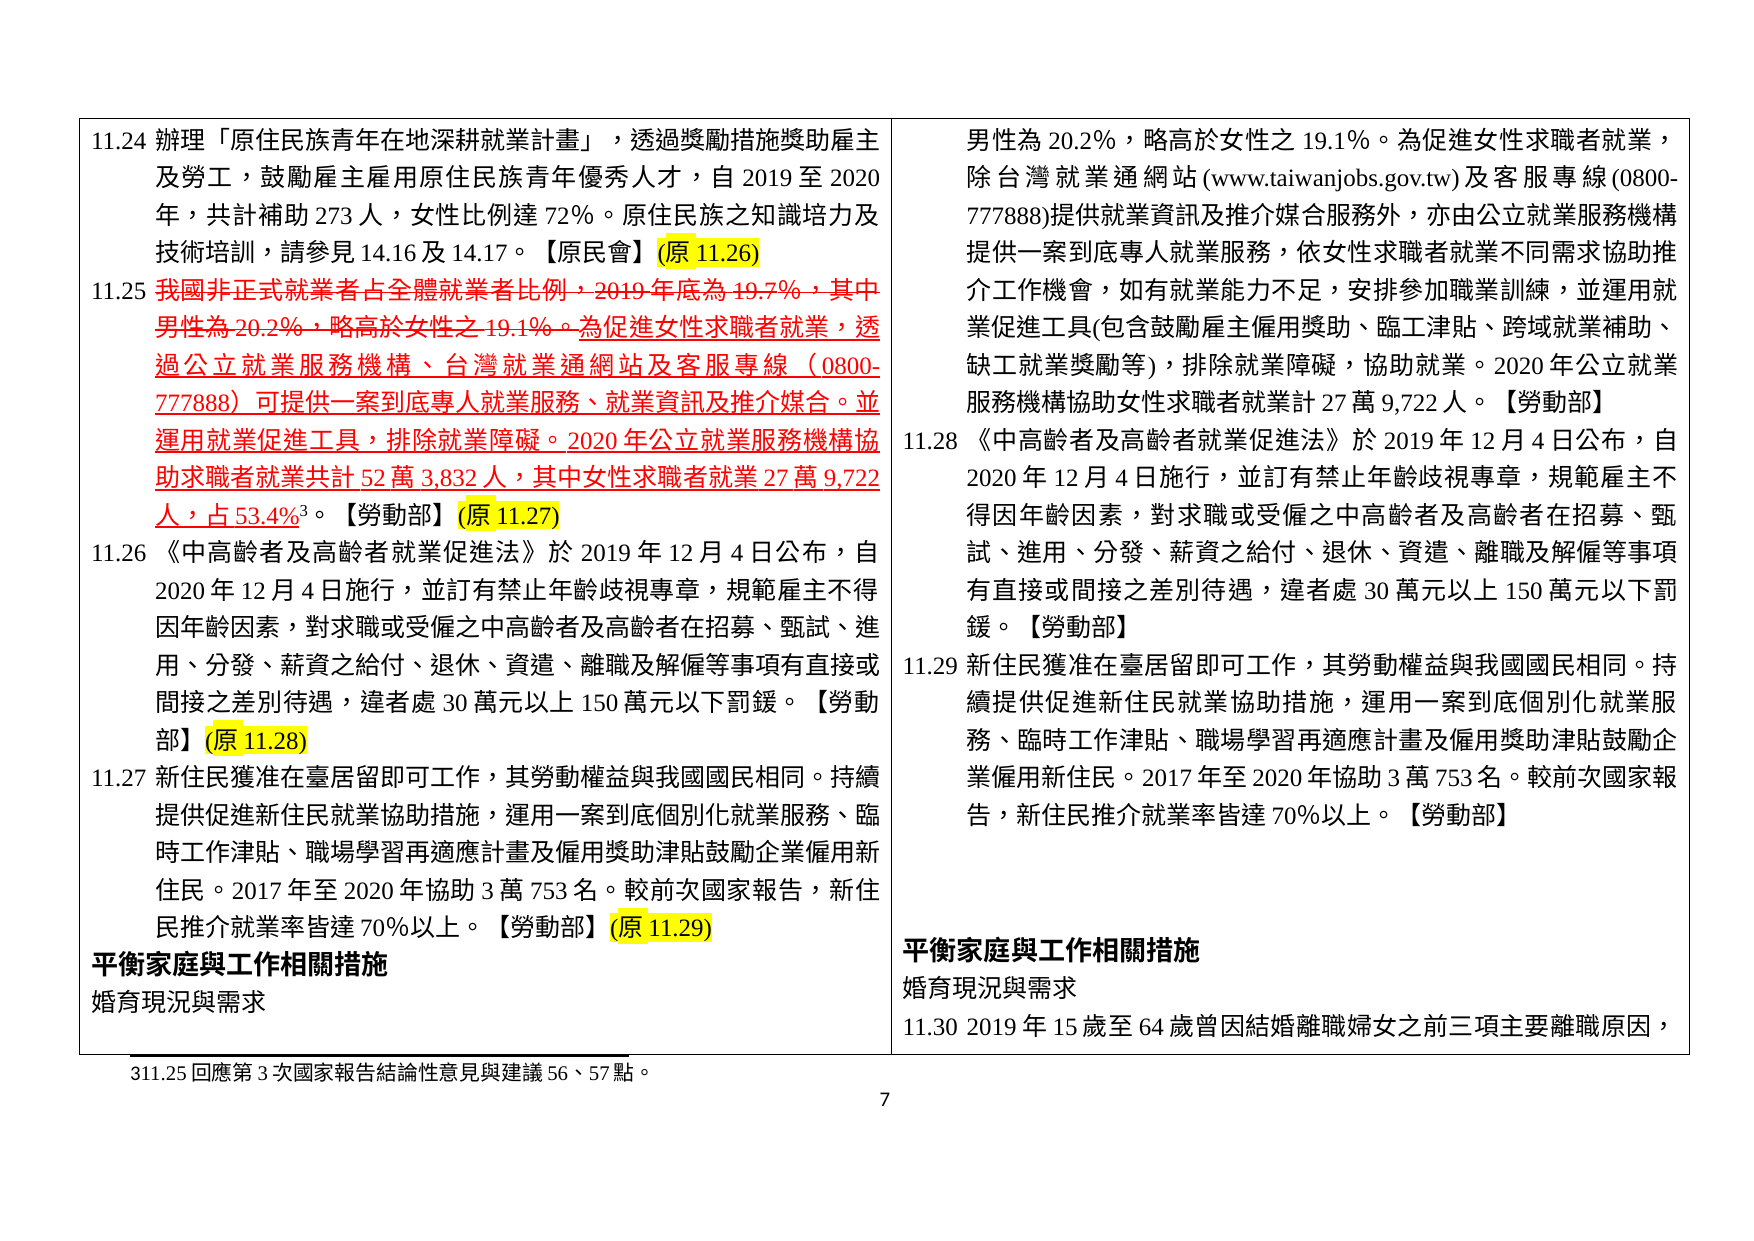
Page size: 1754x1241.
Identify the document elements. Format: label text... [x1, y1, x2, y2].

table_cell 整體女性勞動力參與持續緩步增加，然女性勞動力參與率在30歲至34歲開始下降，與受結婚、育兒等因素影響離開職場有關。為提升育齡女性兼顧家庭及工作，推動公共化托育服務及育嬰留職停薪。為促進45歲至65歲年齡層之就業率，2020年施行《中高齡者及高齡者就業促進法》，提升中高齡及高齡女性勞動參與及促進其人力資源利用。 女性勞動參與情形 2020年我國女性勞動力人數532.6萬人，占全體勞動力之44.5％。女性勞動力參與率51.4％(男性67.2％)，相較2017年50.9％(男性67.1％)，緩步增加，25歲至29歲90.5％為最高峰，後隨年齡增加逐步下降。和2017年相較，2020年女性勞參率除40歲至44歲略為下降0.2個百分點外，其餘年齡層均為上升，其中以35歲至39歲上升5.1個百分點最多(表11-1)。【勞動部】 2020年女性失業率3.8％(男性3.9％)，分別較2017年上升0.3個百分點、下降0.1個百分點。按年齡層觀察，兩性均以20歲至24歲失業率最高，主要係其對就業方向尚處學習摸索階段所致，之後失業率隨年齡層增長呈下降之勢，30歲以後失業率均在4％以下，65歲以上女性失業率為0.5％(男性0.4％)(表11-2)。【勞動部】 2019年15歲以上身心障礙者勞動力參與率為20.7％(女性14.7％、男性25.5％)，與2016年結果比較，整體勞參率增加0.3個百分點(女性增加0.6百分點、男性增加0.2個百分點)。15歲以上身心障礙者失業率8.1％(女性8.1％、男性8.2％)，與2016年結果比較，整體失業率下降1.1個百分點(女性減少0.4個百分點、男性減少1.3個百分點)。【勞動部】 2020年第3季原住民族的勞動力參與率為62.2％(女性55.4％、男性70.3％)，相較2016年第3季，整體勞動力參與率提升1.2個百分點(女性提升2.1個百分點、男性提升1個百分點)。另原住民族失業率為4.0％(女性3.7％、男性4.2％)，相較2016年第3季，整體失業率下降0.1個百分點(女性下降0.3個百分點、男性下降0.2個百分點)。【勞動部】 2020年女性非勞動力人口為503.4萬人(占全部非勞動力人口之60.9％)，未參與勞動之原因以料理家務占50.4％最高，其次為高齡、身心障礙占24.8％，與2017年比較，各項原因無明顯變動。【勞動部】 2020年各職業之女性就業者比率，以「事務支援人員」之77.8％最高，「服務及銷售工作人員」54.4％次之，「專業人員」之52.2％居第三，「技藝有關工作人員、機械設備操作及勞力工」23.6％則為最低。相較2017年各職業之女性就業者比率，事務支援人員減少0.8個百分點，服務及銷售工作人員減少0.3個百分點，專業人員增加0.4個百分點，技藝有關工作人員、機械設備操作及勞力工減少0.6個百分點。【勞動部】 2020年女性就業者之從業身分中，雇主及自營作業者分別占1.8％及6.7％(男性為5.6％及15.4％)；受政府及私人僱用者占11.2％及72.9％，無酬家屬工作者占7.4％(男性為7.1％、69.2％及2.8％)。與2017年相較，女性就業者僅「受私人僱用」增加0.7個百分點，女性「無酬家屬工作者」則下降0.6個百分點最多。【勞動部】 女性創業及貸款等相關內容，請參見13.10至13.20。 非典型工作 2020年女性從事部分工時工作占女性總就業人數之比率為4.9％，高於男性之2.7％。男、女性占比均以15歲至24歲最高，且女性占比(18.8％)超過男性(14％)4.8個百分點。其餘各年齡層女性占比亦均大於男性，以65歲以上女性10.4％(男性為5.2％)，女男差距5.2個百分點最大。【勞動部】 2020年女性從事臨時性及派遣工作占女性總就業人數之比率為5％，低於男性之6％，其中15歲至24歲及65歲以上女性占比大於男性。兩性差距部分，以25歲至44歲男女差距1.4個百分點(男性4.1％、女性2.8％)，以及65歲以上女男差距2.5個百分點(男性3.9％、女性6.4％)較為顯著。【勞動部】 消除就業歧視 就業歧視 2017年至2020年《性別工作平等法》申訴案件，共計受理1,680件，其中「性別歧視」為722件(占43％)，經評議成立157件，裁罰金額3,623萬元，共計公布違法雇主152家。與2013年至2016年相比(受理744件，占全部申訴案件49.8％)，受理件數減少22件，占比減少6.8個百分點，顯示雇主之職場平權意識已有提升。據分析，性別歧視案件仍以女性因懷孕生育遭歧視為大宗，將透過多元管道宣導，持續提升雇主及民眾對法令之認知。【勞動部】 11.12 原「醜形失能給付」女性可領360天勞工保險失能給付，男性僅能領220天，為落實性別平權，並強化勞保被保險人給付權益，於2020年修正發布「勞工保險失能給付標準第3條附表」，將「頭、臉、頸部」失能種類，不分性別，失能等級一律訂為第8等級、給付天數360天。【勞動部】(原11.12依書面意見刪除) 2020年加強實施《性別工作平等法》相關規定檢查共7,250場次，違反「因請生理假、產假等遭雇主拒絕或為不利處分」為4家次，違反「對受僱者之退休、資遣、離職及解僱有性別或性傾向之差別待遇」為1家次。與2016年相比，檢查增加176場次，查獲違反「因請生理假、產假等遭雇主拒絕或為不利處分」增加1家。【勞動部】(原11.13) 職場性騷擾 2017年至2020年《性別工作平等法》申訴案件，共1,680件，其中「性騷擾」類者，共計受理628件(占全部申訴案件37.4％，其中女性申訴587件、多元性別者申訴2件)，評議成立168件(占全部申訴案件10%)。與2013年至2016年相比(受理532件，占全部申訴案件35.6％)，受理件數增加96件，占比增加1.8個百分點，評議成立136件(占全部申訴案件9.1%)。近年職場性騷擾之申訴案件及評議成立件數均增加，顯示民眾之職場性騷擾防治意識已有提升。【勞動部】(原11.14) 11.15 2020年30人以上事業單位組成申訴處理委員會比率為57.6％，未組成比率為42.4％。組成比率較2017年(55.4％)微幅提高。【勞動部】(原11.15依書面意見刪除) 男女薪資差異 2020年工業及服務業女性受僱員工每人每月總薪資平均為4萬8,807元，總工時165.9小時，平均時薪294元；男性受僱員工每人每月總薪資平均為5萬8,917元，總工時170.7小時，平均時薪345元。女性平均時薪為男性之85.2％，兩性薪資差距(100－女/男＊100)為14.8％(2019年為15.0％)，差距較上年縮減。【勞動部、主計總處】(原11.16) 2020年各行業兩性薪資差距，以醫療保健及社會工作服務業42.2％最大(2019年43.8％)，藝術、娛樂及休閒服務業32.9％次之(2019年34.8％)，製造業為26.0％再次之(2019年25.9％)；而支援服務業、用水供應及污染整治業、不動產業之女性薪資則高於男性。【勞動部、主計總處】(原11.17) 2020年有酬原住民就業者女性每月主要收入27,468元為全體女性收入36,223元之75.8％，高於2015年73.9％；原住民就業者之性別比較，女性為男性收入33,493元之82％，較2015年80％微幅提高。【原民會】(原11.18) 2019年身心障礙女性就業者每月經常性薪資為2萬5,347元，為全體女性就業者3萬6,223元之70％，高於2014年之66％；就身心障礙就業者之性別比較，女性每月經常性薪資為男性2萬9,628元之85.6％，高於2014年之83.2％。【勞動部】(原11.19) 《勞動基準法》及《性別工作平等法》已有同工同酬相關規範。為落實相關法令規定，2020年辦理「發展事業單位同工同酬檢核表之研究」委託研究，初步研究我國事業單位推動同工同酬檢核表，並評估分階段針對特定規模或業別之事業單位推動試行之可能性，所提建議將做為相關政策措施規劃之參考。【勞動部】(原11.20) 有關薪資資料蒐集，政府單位按月辦理「受僱員工薪資調查」，按年辦理「人力運用調查」，定期蒐集並公布性別、行業、職業、技術程度、年齡之性別薪資資料。【主計總處】(原11.21) 勞工退休福祉 2019年勞工退休金提繳工資級距，女性平均提繳工資3萬5,131元(男性4萬3,523元)，女性約為男性的80.7％。提繳工資在3萬6,300元以下各組人數仍為女性多於男性，提繳工資在3萬6,301元以上各組皆男性多於女性(圖11-1)。兩性的薪資落差可能造成退休金提繳工資的差異，政府將持續推動縮短兩性薪資差距相關措施與政策。【勞動部】(原11.22) 我國退休金保障有《勞工保險條例》之老年年金給付及雇主給付的《勞動基準法》(勞退舊制)或《勞工退休金條例》(勞退新制)規定之勞工退休金，每人領取一次退休金金額男性多於女性，2019年一次退休金(舊制)女性每人平均領取163萬5,875元(男性241萬8,353元)，女性約為男性的67.6％；一次退休金(新制)女性每人平均領取19萬8,886元(男性30萬5,599元)，女性約為男性的65％。至2019年底，勞退舊制之勞工平均請領退休金年齡59歲；勞退新制之勞工平均請領一次退休金年齡，女性為63.6歲(男性63.9歲)。【勞動部】(原11.23) 促進就業 2020年二度就業婦女求職2萬495人次，推介就業率76.1％(求職推介就業人次/求職人次)，較2016年79.1％，減少3個百分點，推介就業率皆達70％以上。【勞動部】(原11.24) 2020年中高齡婦女求職13萬3,133人次，推介就業9萬454人次(推介就業率67.9％)，較2016年72.7％，減少4.8個百分點，推介就業率皆達65％以上。【勞動部】(原11.25) 辦理「原住民族青年在地深耕就業計畫」，透過獎勵措施獎助雇主及勞工，鼓勵雇主雇用原住民族青年優秀人才，自2019至2020年，共計補助273人，女性比例達72％。原住民族之知識培力及技術培訓，請參見14.16及14.17。【原民會】(原11.26) 我國非正式就業者占全體就業者比例，2019年底為19.7％，其中男性為20.2％，略高於女性之19.1％。為促進女性求職者就業，透過公立就業服務機構、台灣就業通網站及客服專線（0800-777888）可提供一案到底專人就業服務、就業資訊及推介媒合。並運用就業促進工具，排除就業障礙。2020年公立就業服務機構協助求職者就業共計52萬3,832人，其中女性求職者就業27萬9,722人，占53.4%。【勞動部】(原11.27) 《中高齡者及高齡者就業促進法》於2019年12月4日公布，自2020年12月4日施行，並訂有禁止年齡歧視專章，規範雇主不得因年齡因素，對求職或受僱之中高齡者及高齡者在招募、甄試、進用、分發、薪資之給付、退休、資遣、離職及解僱等事項有直接或間接之差別待遇，違者處30萬元以上150萬元以下罰鍰。【勞動部】(原11.28) 新住民獲准在臺居留即可工作，其勞動權益與我國國民相同。持續提供促進新住民就業協助措施，運用一案到底個別化就業服務、臨時工作津貼、職場學習再適應計畫及僱用獎助津貼鼓勵企業僱用新住民。2017年至2020年協助3萬753名。較前次國家報告，新住民推介就業率皆達70％以上。【勞動部】(原11.29) 平衡家庭與工作相關措施 婚育現況與需求 2019年15至64歲婦女生活狀況調查報告顯示，2019年15歲至64歲曾因結婚離職婦女之前三項主要離職原因，依序為「準備生育(懷孕)」占39.9％、「工作地點不適合」占33.0％、「料理家務」占14.0％。已婚婦女曾因生育(懷孕)離職者占22.7％，其中曾復職者占59.9％，復職間隔平均時間約4年5個月。【衛福部】(原11.30) 育兒資源 為實質減輕家長負擔，給年輕家庭最大的育兒支持，2018年7月核定「我國少子女化對策計畫(2018年-2022年)」，至2021年預算投入超過550億元，規劃「0-5歲全面照顧」、「友善家庭的就業職場對策」、「兒童健康權益與保護」及「友善生養的相關配套」等4大構面的策略，解決育兒家庭托育子女之困境，讓年輕人能兼顧職場與家庭需求。【教育部】(原11.31) 針對0歲至2歲幼兒托育需求，持續擴大公共托育量能，截至2020年12月底止，已布建社區公共托育家園110處，公設民營托嬰中心154家，可提供收托未滿2歲兒童8,711名，並逐年擴增公共托育量能；另自2018年8月1日起建立托育準公共化機制，截至2020年12月底止，可提供收托未滿2歲兒童7萬5,442名，並依家庭經濟條件每月提供6,000元至1萬元之托育費用補助。整體未滿2歲兒童托育公共及準公共化服務涵蓋率達25.3％，家庭外托育(居家式托育、公共家園、公私協力托嬰中心及私立托嬰中心)占全國未滿2歲兒童15.3％，較2016年9.4％，成長5.9百分點。另建有「托育媒合平臺」，提供近便性及有意願收托雙(多)胞胎之居家托育人員資訊予家長送托選擇，展現政府對育兒家庭的支持。【衛福部】(原11.32) 針對2歲至6歲(未滿)兒童教育與照顧需求，已規劃2017年至2023年增設公共化幼兒園(公立及非營利幼兒園)3,000班，至2020年累計已增設1,551班，增加約4.1萬個就學名額，整體公共化總供應量已超過22萬個名額；私立幼兒園累計有1,262園加入準公共機制，可提供超過13萬個平價就學名額；2020年2至6歲(未滿)入園率達71％(各學年度2至6歲(未滿)就學數/2歲至6歲(未滿)學齡人口數)，較2016年60％，成長11個百分點。【教育部】(原11.33) 育嬰留職停薪及津貼 《性別工作平等法》明定受僱者任職滿6個月後，於每一子女滿3歲前，得申請育嬰留職停薪，期間至該子女滿3歲止，但不得逾2年。同時撫育子女二人以上者，育嬰留職停薪期間應合併計算，最長以最幼子女受撫育2年為限。依家事事件法、兒童及少年福利與權益保障法相關規定與收養兒童先行共同生活之受僱者，共同生活期間亦可申請育嬰留職停薪。2018年及2019年函釋放寬受僱者如親自照顧雙(多)胞胎或2名以上未滿3歲子女，父母可同時申請育嬰留職停薪。惟因2016年至2019年間出生人數平均年減4.5%，申請育嬰留職停薪之人數亦逐年降低。依《就業保險法》規定，被保險人就業保險年資合計滿1年以上，子女滿3歲前，依性別工作平等法規定辦理育嬰留職停薪，得請領育嬰留職停薪津貼，按被保險人留職停薪當月起前6個月平均月投保薪資60％計算，按月發給，每一子女合計最長發給6個月。【勞動部】(原11.34) 為鼓勵男性分擔養育子女之責任，爰2018年及2019年放寬受僱者如親自照顧雙(多)胞胎或2名以上未滿3歲子女，父母可同時申請育嬰留職停薪。2020年勞工申請育嬰留職停薪津貼初次核發人數者，女性62,470人占(81.4％)，較2016年70,746人(占82.6％)略降。公教人員申請育嬰留職停薪津貼者，女性4,852人(占89.9％)，較2016年5,486人(占90.9％)略降。2016年軍人申請育嬰留職停薪津貼者，女性計414人。軍職人員申請育嬰留薪停薪津貼初次核發者，女性計604人(占66％)，較2016年414人(69％)略降，男性申請者人數逐步增長，顯示軍職同仁男性願意分擔家庭照顧責任比率增高。【勞動部、考試院、國防部】(原11.35) 針對育有雙(多)胞胎之父母，2018年已放寬讓父母同時申請育嬰留職停薪，並加強對雇主之宣導。多胞胎生育補助按胎數增給，2017年至2020年勞保生育給付多胞胎增給件數為：2017年2,518件，2018年2,657件，2019年2,739件，2020年2,506件。【勞動部】(原11.36) 友善職場 為促進職場性別平權，受僱者得依法請生理假(全年3日不併入病假之生理假半薪)、產假(8週)、安胎休養請假、產檢假(5日全薪)、陪產假(5日全薪)、育嬰留職停薪、哺(集)乳時間(每日1小時)、減少或調整工作時間、家庭照顧假(全年最多7日)等各項促進工作平等措施。據調查，2017年至2010年事業單位同意員工申請或有提供前開措施之比率，各項均有提升，2020年大部分措施已達8成，其中安胎休養、產假及家庭照顧假之比率更達9成以上。【勞動部】(原11.37) 我國產假係採分項訂定之立法例，分別以《勞動基準法》之產假，《性別工作平等法》之安胎休養、產檢假、產假及育嬰留職停薪等規定分別規範。而依據ILO母性保護公約之規範，產假14週同時包含「婦女產前休息」、「產後母體恢復」及「照顧初生嬰兒」等多元目的。故我國之產假規範，整體而言並未劣於國際間有關廣義產假之規定。此外，ILO公約並提及，產假期間各項給付應由社會保險、公共基金等方式提供。2018年委託辦理「我國產假權益保障制度研究」，研究亦建議修法統整我國產假權益保障法制，建構產假薪資公共化制度。我國現行產假停止工作期間之工資係由雇主負擔，與多數國家透過社會保險制度(例如：日本由社會保險提供2/3的補助)相異，又我國係以中小企業為主之經濟體系，如欲延長產假，涉及勞雇雙方權益及產假期間薪資之來源(經濟維持)究應公共化或由雇主負擔，以及延長產假期間人力缺口等議題，須凝聚共識。【勞動部】(原11.38) 2020年100人以上事業單位設置哺(集)乳室之比率為79.8％，設立托兒服務機構或提供托兒措施之比率為68.4％，較2017年相比，分別提高1個百分點及5個百分點。【勞動部】(原11.39) 2020年函頒「企業、機關(構)提供員工子女托育服務試辦計畫」，企業、機關(構)先行盤點員工托育需求，擇定居家式托育、托育家園或托嬰中心其中一種方式辦理，由雇主自籌經費來源，可依政府相關規定申請經費補助。另為擴大推動雇主設置托兒設施，於2018年修正經費補助辦法，提高雇主新興建托兒設施補助額度上限，從200萬元提高至300萬元。至2020年止，核定補助事業單位辦理哺(集)乳室與托兒設施或措施計3,776家次，金額計2億4,425萬餘元。【勞動部】(原11.40) 為提升女性參與決策比率，2019年第26屆「國家品質獎」已將「鼓勵男性參與家庭照顧或倡導家務分工」、「彈性工作時間地點」等皆納入評審項目，以引導參選者營造性別平等工作環境。【經濟部】(原7.22移列至此) 外籍女性移工勞動權益保障 2020年移工人數總計70萬9,123人，女性38萬2,028人，占53.9％。女性移工以受僱於「醫療保健及社會工作服務業、其他服務業」占多數(65.4％)，其中以從事家庭看護工作為主(93.1％)。【勞動部】(原11.41) 2017年至2020年1955移工專線之諮詢案件共計69萬6,436件，女性占49.9％；申訴案件共計9萬7,245件，女性占53％。較前次國家報告相比，案量大致均平穩。【勞動部】(原11.42) 為保障外籍家庭看護工休假權益，並兼顧失能者家庭照顧負擔，自2018年推動「擴大外籍看護工家庭使用喘息服務」，並於2020年12月1日起，放寬資格，如聘僱外籍家庭看護工之被看護者，經長照中心評估為第2級至第8級者，得免除空窗期1個月始得申請喘息服務之限制，外籍家庭看護工短期休假，即予以給付喘息服務補助。【勞動部】(原11.43) 雇主如有歧視或任意解僱懷孕產子之移工，即屬違反《性別工作平等法》之行為，將依法處罰，並同意移工轉換雇主。現行移工因懷孕與雇主合意終止聘僱關係，可認係《就業服務法》第59條規定之不可歸責事由，經勞動部核准可轉換雇主或工作。倘移工有安胎需要而無法繼續提供勞務時，得檢具證明文件向勞動部申請暫停轉換雇主，待事由消滅後，申請續行轉換雇主。【勞動部】(原11.44) 改善家事移工勞動權益，涉及我國長期照顧制度且須兼顧國內弱勢失能者家庭之負擔，宜審慎評估立法。未來仍將就各相關議題，循序推動家事移工相關權益保障措施。【勞動部】(原11.45) [80, 119, 891, 1054]
table_cell 整體女性勞動力參與持續緩步增加，然女性勞動力參與率在30歲至34歲開始下降，與受結婚、育兒等因素影響離開職場有關。為提升育齡女性兼顧家庭及工作，推動公共化托育服務及育嬰留職停薪。為促進45歲至65歲年齡層之就業率，2020年施行《中高齡者及高齡者就業促進法》，提升中高齡及高齡女性勞動參與及促進其人力資源利用。 女性勞動參與情形 2020年我國女性勞動力人數532.6萬人，占全體勞動力之44.5％。女性勞動力參與率51.4％(男性67.2％)，相較2017年50.9％(男性67.1％)，緩步增加，25歲至29歲90.5％為最高峰，後隨年齡增加逐步下降。和2017年相較，2020年女性勞參率除40歲至44歲略為下降0.2個百分點外，其餘年齡層均為上升，其中以35歲至39歲上升5.1個百分點最多(表11-1)。【勞動部】 2020年女性失業率3.8％(男性3.9％)，分別較2017年上升0.3個百分點、下降0.1個百分點。按年齡層觀察，兩性均以20歲至24歲失業率最高，主要係其對就業方向尚處學習摸索階段所致，之後失業率隨年齡層增長呈下降之勢，30歲以後失業率均在4％以下，65歲以上女性失業率為0.5％、男性0.4％(表11-2)。【勞動部】 2019年15歲以上身心障礙者勞動力參與率為20.7％(男性25.5％、女性14.7％)，與2016年結果比較，整體勞參率增加0.3個百分點 (男性增加0.2個百分點、女性增加0.6百分點)。15歲以上身心障礙者失業率8.1％(男性8.2％、女性8.1％)，與2016年結果比較，整體失業率下降1.1個百分點(男性減少1.3個百分點、女性減少0.4個百分點)。【勞動部】 2020年第3季原住民族的勞動力參與率為62.2％(男性70.3％，女性55.4％)，相較2016年第3季，整體勞動力參與率提升1.2個百分點(男性提升1個百分點、女性提升2.1個百分點)。另原住民族失業率為4.0％(男性4.2％，女性3.7％)，相較2016年第3季，整體失業率下降0.1個百分點(男性下降0.2個百分點、女性下降0.3個百分點)。【勞動部】 2020年女性非勞動力人口為503.4萬人(占全部非勞動力人口之60.9％)，未參與勞動之原因以料理家務占50.4％最高，其次為高齡、身心障礙占24.8％，與2017年比較，各項原因無明顯變動。【勞動部】 2020年各職業之女性就業者比率，以「事務支援人員」之77.8％最高，「服務及銷售工作人員」54.4％次之，「專業人員」之52.2％居第三，「技藝有關工作人員、機械設備操作及勞力工」23.6％則為最低。相較2017年各職業之女性就業者比率，事務支援人員減少0.8個百分點，服務及銷售工作人員減少0.3個百分點，專業人員增加0.4個百分點，技藝有關工作人員、機械設備操作及勞力工減少0.6個百分點。【勞動部】 2020年女性就業者之從業身分中，雇主及自營作業者分別占1.8％及6.7％(低於男性之5.6％及15.4％)；受政府及私人僱用者占11.2％及72.9％，無酬家屬工作者占7.4％(均高於男性之7.1％、69.2％及2.8％)。與2017年相較，女性就業者僅「受私人僱用」增加0.7個百分點，女性「無酬家屬工作者」則下降0.6個百分點最多。【勞動部】 女性創業相關內容，請參見13.10至13.20。 非典型工作 2020年女性從事部分工時工作占女性總就業人數之比率為4.9％，高於男性之2.7％。男、女性占比均以15歲至24歲最高，且女性占比(18.8％)超過男性(14％)4.8個百分點。其餘各年齡層女性占比亦均大於男性，以65歲以上女性10.4％(男性為5.2％)，女男差距5.2個百分點最大。【勞動部】 2020年女性從事臨時性及派遣工作占女性總就業人數之比率為5％，低於男性之6％，其中15歲至24歲及65歲以上女性占比大於男性。兩性差距部分，以25歲至44歲男女差距1.4個百分點(男性4.1％、女性2.8％)，以及65歲以上女男差距2.5個百分點(男性3.9％、女性6.4％)較為顯著。【勞動部】 消除就業歧視 就業歧視 2017年至2020年《性別工作平等法》申訴案件，共計受理1,680件，其中「性別歧視」為722件(占43％)，經評議成立157件，裁罰金額3,623萬元，共計公布違法雇主152家。與2013年至2016年相比(受理744件，占全部申訴案件49.8％)，受理件數減少22件，占比減少6.8個百分點。【勞動部】 原「醜形失能給付」女性可領360天勞工保險失能給付，男性僅能領220天，為落實性別平權，並強化勞保被保險人給付權益，於2020年修正發布「勞工保險失能給付標準第3條附表」，將「頭、臉、頸部」失能種類，不分性別，失能等級一律訂為第8等級、給付天數360天。【勞動部】 2020年加強實施《性別工作平等法》相關規定檢查共7,250場次，違反「因請生理假、產假等遭雇主拒絕或為不利處分」為4家次，違反「對受僱者之退休、資遣、離職及解僱有性別或性傾向之差別待遇」為1家次。與2016年相比，檢查增加176場次，查獲違反「因請生理假、產假等遭雇主拒絕或為不利處分」增加1家。【勞動部】 職場性騷擾 2017年至2020年《性別工作平等法》申訴案件，共1,680件，其中「性騷擾」類者，共計受理628件(占全部申訴案件37.4％)。與2013年至2016年相比(受理532件，占全部申訴案件35.6％)，受理件數增加96件，占比增加1.8個百分點。【勞動部】 2020年30人以上事業單位組成申訴處理委員會比率為57.6％，未組成比率為42.4％。組成比率較2017年(55.4％)微幅提高。【勞動部】 男女薪資差異 2020年工業及服務業女性受僱員工每人每月總薪資平均為4萬8,807元，總工時165.9小時，平均時薪294元；男性受僱員工每人每月總薪資平均為5萬8,917元，總工時170.7小時，平均時薪345元。女性平均時薪為男性之85.2％，兩性薪資差距(100－女/男＊100)為14.8％(2019年為15.0％)，差距較上年縮減。【勞動部、主計總處】 2020年各行業兩性薪資差距，以醫療保健及社會工作服務業42.2％最大(2019年43.8％)，藝術、娛樂及休閒服務業32.9％次之(2019年34.8％)，製造業為26.0％再次之(2019年25.9％)；而支援服務業、用水供應及污染整治業、不動產業之女性薪資則高於男性。【勞動部、主計總處】 2020年有酬原住民就業者女性每月主要收入27,468元為全體女性收入36,223元之75.8％，高於2015年73.9％；原住民就業者之性別比較，女性為男性收入33,493元之82％，較2015年80％微幅提高。【原民會】 2019年身心障礙女性就業者每月經常性薪資為2萬5,347元，為全體女性就業者3萬6,223元之70％，高於2014年之66％；就身心障礙就業者之性別比較，女性每月經常性薪資為男性(2萬9,628元)之85.6％，高於2014年之83.2％。【勞動部】 《勞動基準法》及《性別工作平等法》已有同工同酬相關規範。為落實相關法令規定，2020年辦理「發展事業單位同工同酬檢核表之研究」委託研究，初步研究我國事業單位推動同工同酬檢核表，並評估分階段針對特定規模或業別之事業單位推動試行之可能性，所提建議將做為相關政策措施規劃之參考。【勞動部】 有關薪資資料蒐集，政府單位按月辦理「受僱員工薪資調查」，按年辦理「人力運用調查」，定期蒐集並公布性別、行業、職業、技術程度、年齡之性別薪資資料。【主計總處】 勞工退休福祉 2019年勞工退休金提繳工資級距，男性平均提繳工資4萬3,523元，女性平均提繳工資3萬5,131元，約男性的80.7％。提繳工資在3萬6,300元以下各組人數仍為女性多於男性，提繳工資在3萬6,301元以上各組皆男性多於女性(圖11-1)。兩性的薪資落差可能造成退休金提繳工資的差異，政府將持續推動縮短兩性薪資差距相關措施與政策。【勞動部】 我國退休金保障有《勞工保險條例》之老年年金給付及雇主給付的《勞動基準法》(勞退舊制)或《勞工退休金條例》(勞退新制)規定之勞工退休金，每人領取一次退休金金額男性多於女性，2019年一次退休金(舊制)男性每人平均領取241萬8,353元，女性每人平均領取163萬5,875元(約男性的67.6％)；一次退休金(新制)男性每人平均領取30萬5,599元，女性每人平均領取19萬8,886元(約男性的65％)。至2019年底，勞退舊制之勞工平均請領退休金年齡59歲；勞退新制之勞工平均請領一次退休金年齡，男性為63.9歲；女性為63.6歲。【勞動部】 促進就業 2020年二度就業婦女求職2萬495人次，推介就業率76.1％(求職推介就業人次/求職人次)，較2016年79.1％，減少3個百分點，推介就業率皆達70％以上。【勞動部】 2020年中高齡婦女求職13萬3,133人次，推介就業9萬454人次(推介就業率67.9％)，較2016年72.7％，減少4.8個百分點，推介就業率皆達65％以上。【勞動部】 辦理「原住民族青年在地深耕就業計畫」，透過獎勵措施獎助雇主及勞工，鼓勵雇主雇用原住民族青年優秀人才，自2019至2020年，共計補助273人，女性比例達72％。原住民族之知識培力及技術培訓，請參見14.16及14.17。【原民會】 我國非正式就業者占全體就業者比例，2019年底為19.7％，其中男性為20.2％，略高於女性之19.1％。為促進女性求職者就業，除台灣就業通網站(www.taiwanjobs.gov.tw)及客服專線(0800-777888)提供就業資訊及推介媒合服務外，亦由公立就業服務機構提供一案到底專人就業服務，依女性求職者就業不同需求協助推介工作機會，如有就業能力不足，安排參加職業訓練，並運用就業促進工具(包含鼓勵雇主僱用獎助、臨工津貼、跨域就業補助、缺工就業獎勵等)，排除就業障礙，協助就業。2020年公立就業服務機構協助女性求職者就業計27萬9,722人。【勞動部】 《中高齡者及高齡者就業促進法》於2019年12月4日公布，自2020年12月4日施行，並訂有禁止年齡歧視專章，規範雇主不得因年齡因素，對求職或受僱之中高齡者及高齡者在招募、甄試、進用、分發、薪資之給付、退休、資遣、離職及解僱等事項有直接或間接之差別待遇，違者處30萬元以上150萬元以下罰鍰。【勞動部】 新住民獲准在臺居留即可工作，其勞動權益與我國國民相同。持續提供促進新住民就業協助措施，運用一案到底個別化就業服務、臨時工作津貼、職場學習再適應計畫及僱用獎助津貼鼓勵企業僱用新住民。2017年至2020年協助3萬753名。較前次國家報告，新住民推介就業率皆達70％以上。【勞動部】 平衡家庭與工作相關措施 婚育現況與需求 2019年15歲至64歲曾因結婚離職婦女之前三項主要離職原因，依序為「準備生育(懷孕)」占39.9％、「工作地點不適合」占33.0％、「料理家務」占14.0％。已婚婦女曾因生育(懷孕)離職者占22.7％，其中曾復職者占59.9％，復職間隔平均時間約4年5個月。【衛福部】 育兒資源 為實質減輕家長負擔，給年輕家庭最大的育兒支持，2018年7月核定「我國少子女化對策計畫(2018年-2022年)」，至2021年預算投入超過550億元，規劃「0-5歲全面照顧」、「友善家庭的就業職場對策」、「兒童健康權益與保護」及「友善生養的相關配套」等4大構面的策略，解決育兒家庭托育子女之困境，讓年輕人能兼顧職場與家庭需求。【教育部】 針對0歲至2歲幼兒托育需求，持續擴大公共托育量能，截至2020年12月底止，已布建社區公共托育家園110處，公設民營托嬰中心154家，可提供收托未滿2歲兒童8,711名，並逐年擴增公共托育量能；另自2018年8月1日起建立托育準公共化機制，截至2020年12月底止，可提供收托未滿2歲兒童7萬5,442名，並依家庭經濟條件每月提供6,000元至1萬元之托育費用補助。整體未滿2歲兒童托育公共及準公共化服務涵蓋率達25.3％，家庭外托育(居家式托育、公共家園、公私協力托嬰中心及私立托嬰中心)占全國未滿2歲兒童15.3％，較2016年9.4％，成長5.9百分點。【衛福部】 針對2歲至6歲(未滿)兒童教育與照顧需求，已規劃2017年至2023年增設公共化幼兒園(公立及非營利幼兒園)3,000班，至2020年累計已增設1,551班，增加約4.1萬個就學名額，整體公共化總供應量已超過22萬個名額；私立幼兒園累計有1,262園加入準公共機制，可提供超過13萬個平價就學名額；2020年2至6歲(未滿)入園率達71％(各學年度2至6歲(未滿)就學數/2歲至6歲(未滿)學齡人口數)，較2016年60％，成長11個百分點。【教育部】 育嬰留職停薪及津貼 《性別工作平等法》明定受僱者任職滿6個月後，於每一子女滿3歲前，得申請育嬰留職停薪，期間至該子女滿3歲止，但不得逾2年。同時撫育子女二人以上者，育嬰留職停薪期間應合併計算，最長以最幼子女受撫育2年為限。依家事事件法、兒童及少年福利與權益保障法相關規定與收養兒童先行共同生活之受僱者，共同生活期間亦可申請育嬰留職停薪。依《就業保險法》規定，被保險人就業保險年資合計滿1年以上，子女滿3歲前，依性別工作平等法規定辦理育嬰留職停薪，得請領育嬰留職停薪津貼，按被保險人留職停薪當月起前6個月平均月投保薪資60％計算，按月發給，每一子女合計最長發給6個月。【勞動部】 2020年勞工申請育嬰留職停薪津貼初次核發人數者，女性62,470人(81.4％)，與2016年70,746人(82.6％)相比，女性比率有略降之趨勢。公教人員申請育嬰留職停薪津貼者，女性4,852人(89.9％)，與2016年5,486人(90.9％)相比，女性比率略微下降。2016年軍人申請育嬰留職停薪津貼者，女性計414人。軍職人員申請育嬰留薪停薪津貼初次核發者，女性計604人(66％)，與2016年414人相比(69％)，女性比率亦略微下降，男性申請者人數逐步增長，顯示軍職同仁男性願意分擔家庭照顧責任比率增高。【勞動部、考試院、國防部】 針對育有雙(多)胞胎之父母，2018年已放寬讓父母同時申請育嬰留職停薪，並加強對雇主之宣導。多胞胎生育補助按胎數增給。【勞動部】 友善職場 為促進職場性別平權，受僱者得依法請生理假(全年3日不併入病假之生理假半薪)、產假(8週)、安胎休養請假、產檢假(5日全薪)、陪產假(5日全薪)、育嬰留職停薪、哺(集)乳時間(每日1小時)、減少或調整工作時間、家庭照顧假(全年最多7日)等各項促進工作平等措施。【勞動部】 ILO母性保護公約規範產假14週，同時包含「婦女產前休息」、「產後母體恢復」及「照顧初生嬰兒」等多元目的。我國係採分項訂定之立法例，已將國際公約所稱廣義之產假，分別以《勞動基準法》之產假，《性別工作平等法》之安胎休養、產檢假、產假及育嬰留職停薪等規定分別規範。整體而言，並未劣於國際間有關廣義產假之規定。另，ILO公約並提及，產假期間各項給付應由社會保險、公共基金等方式提供。2018年委託辦理「我國產假權益保障制度研究」，研究亦建議修法統整我國產假權益保障法制，建構產假薪資公共化制度。我國現行產假停止工作期間之工資係由雇主負擔，與多數國家透過社會保險制度(例如：日本由社會保險提供2/3的補助)相異。又我國係以中小企業為主之經濟體系，如欲延長產假，涉及勞雇雙方權益及產假期間薪資之來源(經濟維持)究應公共化或由雇主負擔，以及延長產假期間人力缺口等議題，須凝聚共識。【勞動部】 2020年100人以上事業單位設置哺(集)乳室之比率為79.8％，設立托兒服務機構或提供托兒措施之比率為68.4％，較2017年相比，分別提高1個百分點及5個百分點。【勞動部】 2020年函頒「企業、機關(構)提供員工子女托育服務試辦計畫」，企業、機關(構)先行盤點員工托育需求，擇定居家式托育、托育家園或托嬰中心其中一種方式辦理，由雇主自籌經費來源，可依政府相關規定申請經費補助。另為擴大推動雇主設置托兒設施，於2018年修正經費補助辦法，提高雇主新興建托兒設施補助額度上限，從200萬元提高至300萬元。至2020年止，核定補助事業單位辦理哺(集)乳室與托兒設施或措施計3,776家次，金額計2億4,425萬餘元。【勞動部】 外籍女性移工勞動權益保障 2020年11月底移工人數總計70萬5448人，女性38萬1,928人(54.1％)。女性移工以受僱於「醫療保健及社會工作服務業、其他服務業」占多數(66.3％)，其中，並以從事家庭看護工作為主(93.2％)。【勞動部】 2017年至2020年11月1955移工專線之諮詢案件共計67萬9,349件，申訴案件共計9萬5,315件。較前次國家報告，案量大致均平穩。另諮詢案件男性比率(50.1％)略高於女性，申訴案件則女性(53％)高於男性。【勞動部】 為保障外籍家庭看護工休假權益，並兼顧失能者家庭照顧負擔，自2018年推動「擴大外籍看護工家庭使用喘息服務」，並於2020年12月1日起，放寬資格，如聘僱外籍家庭看護工之被看護者，經長照中心評估為第2級至第8級者，得免除空窗期1個月始得申請喘息服務之限制，外籍家庭看護工短期休假，即予以給付喘息服務補助。【勞動部】 雇主如有歧視或任意解僱懷孕產子之移工，即屬違反《性別工作平等法》之行為，將依法處罰，並同意移工轉換雇主。現行移工因懷孕與雇主合意終止聘僱關係，可認係《就業服務法》第59條規定之不可歸責事由，經勞動部核准可轉換雇主或工作。倘移工有安胎需要而無法繼續提供勞務時，得檢具證明文件向勞動部申請暫停轉換雇主，待事由消滅後，申請續行轉換雇主。【勞動部】 改善家事移工勞動權益，涉及我國長期照顧制度且須兼顧國內弱勢失能者家庭之負擔，宜審慎評估立法。未來仍將就各相關議題，循序推動家事移工相關權益保障措施。【勞動部】 [892, 119, 1689, 1054]
